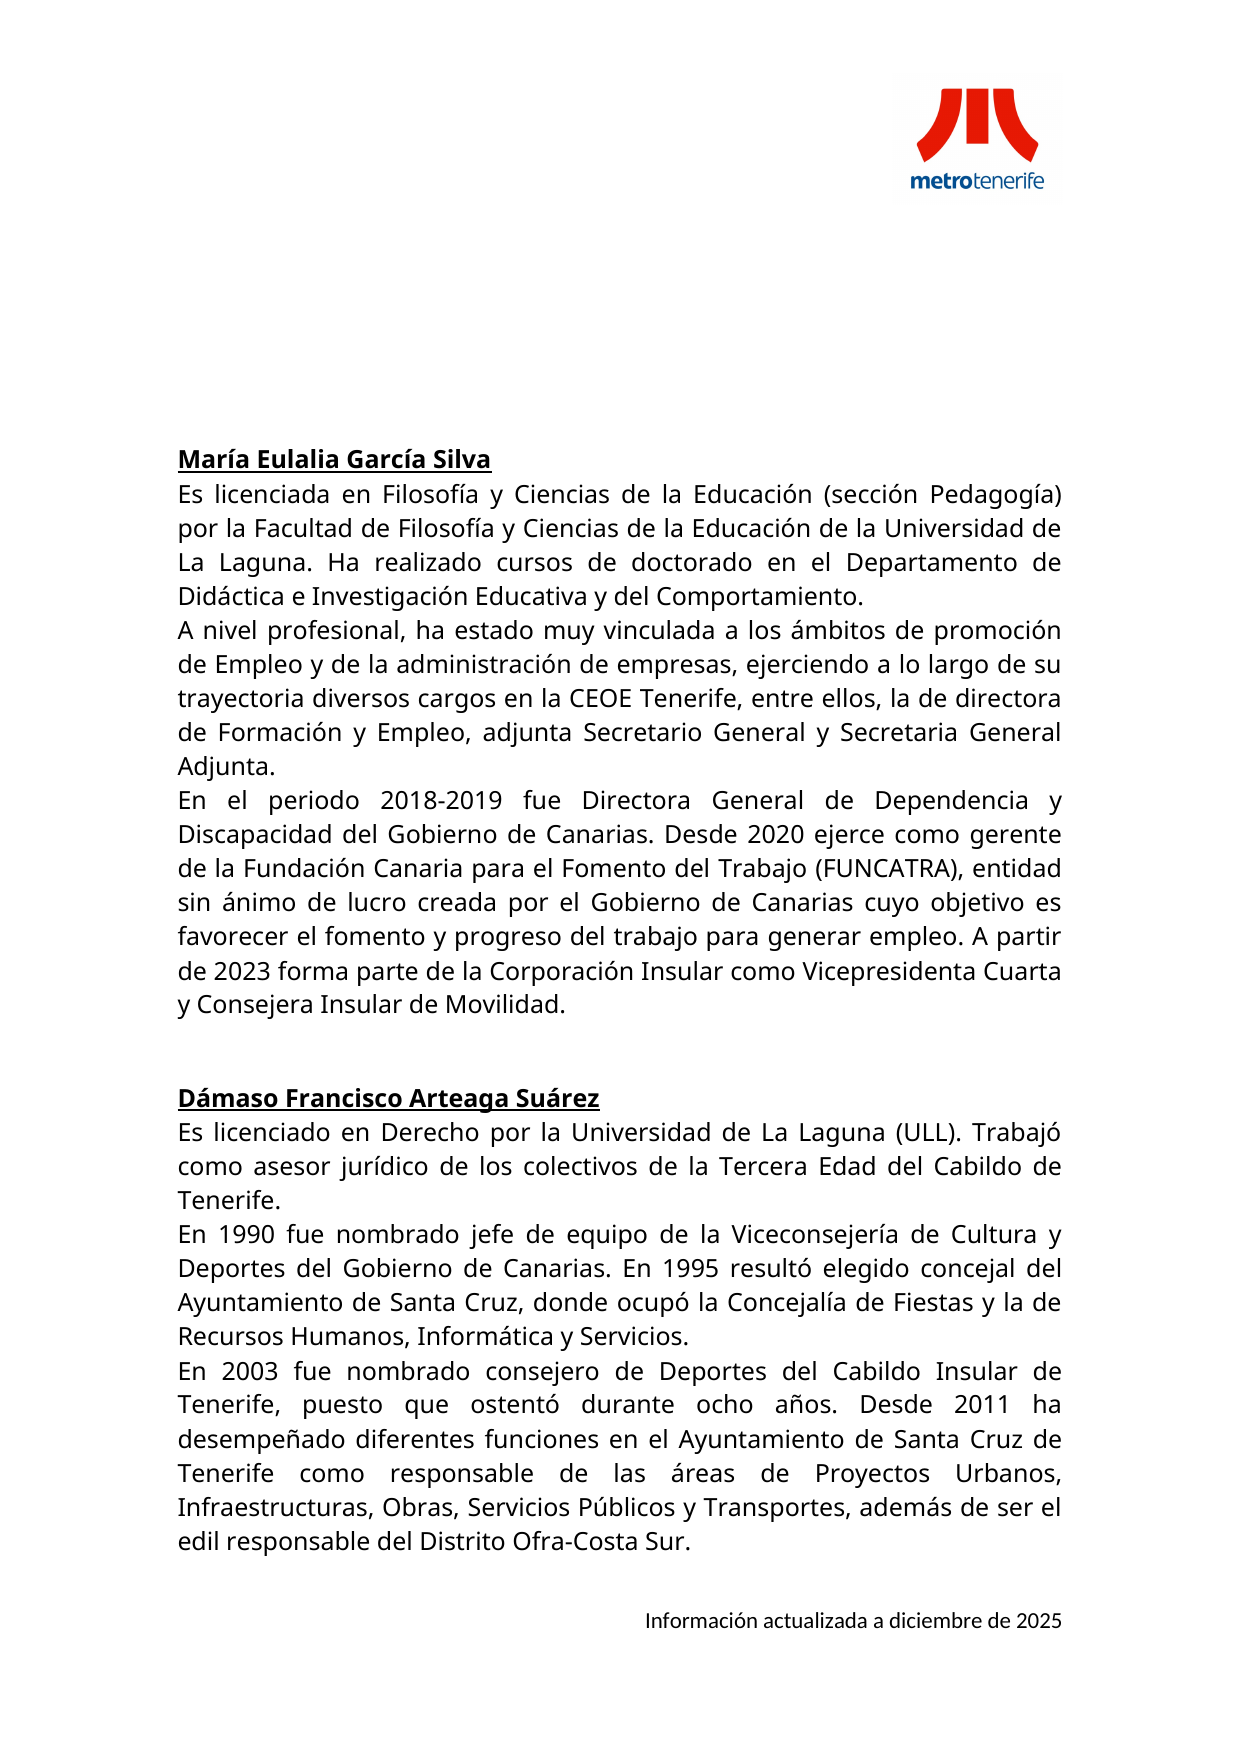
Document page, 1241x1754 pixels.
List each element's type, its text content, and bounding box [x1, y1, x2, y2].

text Es licenciado en Derecho por la Universidad de La Laguna (ULL). Trabajó como asesor jurídico de los colectivos de la Tercera Edad del Cabildo de Tenerife. [177, 1115, 1063, 1217]
text En 2003 fue nombrado consejero de Deportes del Cabildo Insular de Tenerife, puesto que ostentó durante ocho años. Desde 2011 ha desempeñado diferentes funciones en el Ayuntamiento de Santa Cruz de Tenerife como responsable de las áreas de Proyectos Urbanos, Infraestructuras, Obras, Servicios Públicos y Transportes, además de ser el edil responsable del Distrito Ofra-Costa Sur. [177, 1353, 1063, 1557]
text En el periodo 2018-2019 fue Directora General de Dependencia y Discapacidad del Gobierno de Canarias. Desde 2020 ejerce como gerente de la Fundación Canaria para el Fomento del Trabajo (FUNCATRA), entidad sin ánimo de lucro creada por el Gobierno de Canarias cuyo objetivo es favorecer el fomento y progreso del trabajo para generar empleo. A partir de 2023 forma parte de la Corporación Insular como Vicepresidenta Cuarta y Consejera Insular de Movilidad. [177, 783, 1063, 1021]
text En 1990 fue nombrado jefe de equipo de la Viceconsejería de Cultura y Deportes del Gobierno de Canarias. En 1995 resultó elegido concejal del Ayuntamiento de Santa Cruz, donde ocupó la Concejalía de Fiestas y la de Recursos Humanos, Informática y Servicios. [177, 1217, 1063, 1353]
text María Eulalia García Silva [177, 442, 1063, 476]
text A nivel profesional, ha estado muy vinculada a los ámbitos de promoción de Empleo y de la administración de empresas, ejerciendo a lo largo de su trayectoria diversos cargos en la CEOE Tenerife, entre ellos, la de directora de Formación y Empleo, adjunta Secretario General y Secretaria General Adjunta. [177, 612, 1063, 783]
text Dámaso Francisco Arteaga Suárez [177, 1081, 1063, 1115]
text Es licenciada en Filosofía y Ciencias de la Educación (sección Pedagogía) por la Facultad de Filosofía y Ciencias de la Educación de la Universidad de La Laguna. Ha realizado cursos de doctorado en el Departamento de Didáctica e Investigación Educativa y del Comportamiento. [177, 476, 1063, 612]
